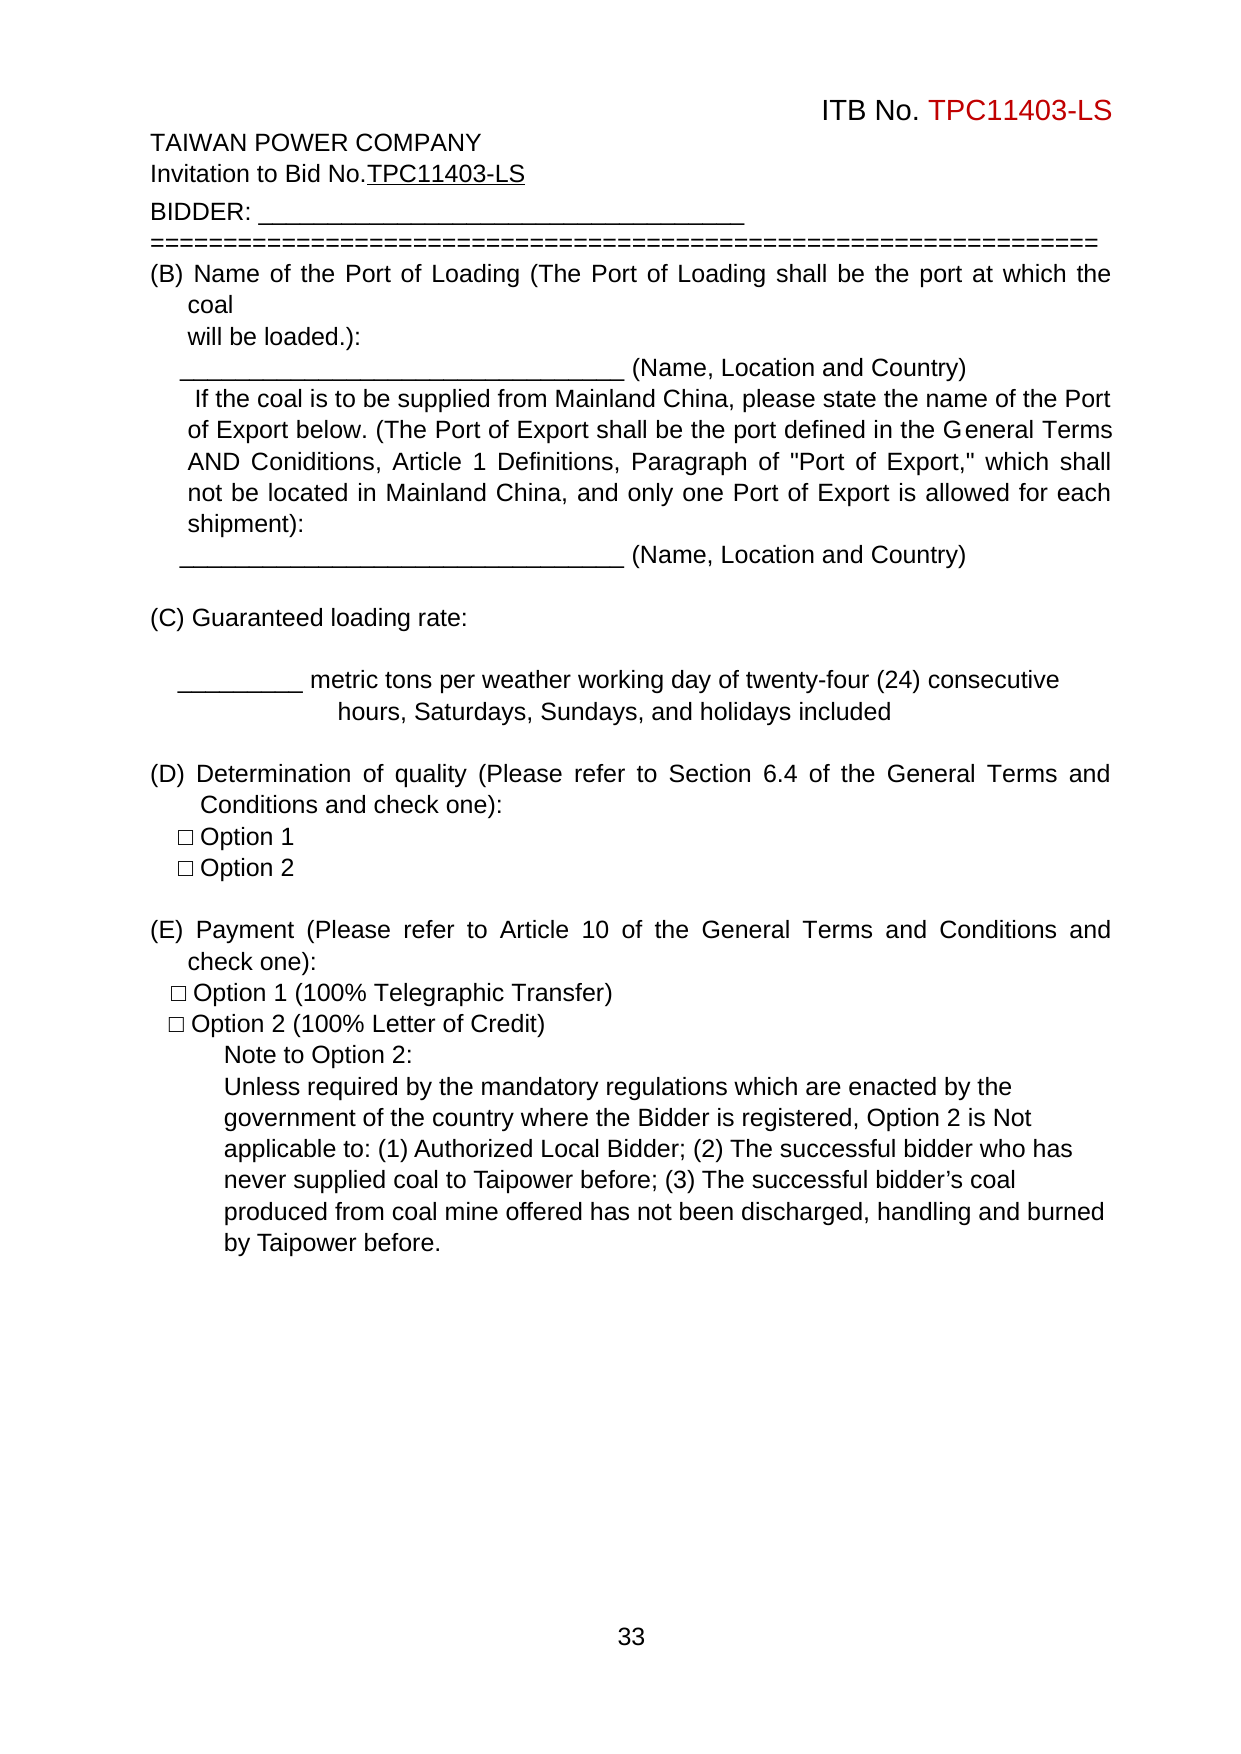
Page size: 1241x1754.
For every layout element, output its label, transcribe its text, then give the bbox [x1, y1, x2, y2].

text ________________________________ (Name, Location and Country) [180, 351, 1113, 382]
text □ Option 1 (100% Telegraphic Transfer) [150, 976, 1113, 1007]
text (C) Guaranteed loading rate: [150, 601, 1113, 632]
text hours, Saturdays, Sundays, and holidays included [300, 695, 1113, 726]
text Invitation to Bid No.TPC11403-LS [150, 157, 1113, 189]
text will be loaded.): [187, 320, 1113, 351]
text □ Option 1 [150, 820, 1113, 851]
text Note to Option 2: [224, 1039, 1113, 1070]
text (E) Payment (Please refer to Article 10 of the General Terms and Conditions and check one): [150, 914, 1113, 976]
text _________ metric tons per weather working day of twenty-four (24) consecutive [150, 664, 1113, 695]
text BIDDER: ___________________________________ [150, 189, 1113, 226]
text (B) Name of the Port of Loading (The Port of Loading shall be the port at which the coal [150, 257, 1113, 320]
text TAIWAN POWER COMPANY [150, 126, 1113, 157]
text If the coal is to be supplied from Mainland China, please state the name of the Port of Export below. (The Port of Export shall be the port defined in the General Terms AND Coniditions, Article 1 Definitions, Paragraph of "Port of Export," which shall not be located in Mainland China, and only one Port of Export is allowed for each shipment): [187, 382, 1113, 539]
text ________________________________ (Name, Location and Country) [179, 539, 1113, 570]
text □ Option 2 [150, 851, 1113, 882]
text ================================================================= [150, 226, 1113, 257]
text Unless required by the mandatory regulations which are enacted by the government of the country where the Bidder is registered, Option 2 is Not applicable to: (1) Authorized Local Bidder; (2) The successful bidder who has never supplied coal to Taipower before; (3) The successful bidder’s coal produced from coal mine offered has not been discharged, handling and burned by Taipower before. [224, 1070, 1113, 1257]
text (D) Determination of quality (Please refer to Section 6.4 of the General Terms and Conditions and check one): [150, 757, 1113, 820]
text □ Option 2 (100% Letter of Credit) [150, 1007, 1113, 1039]
